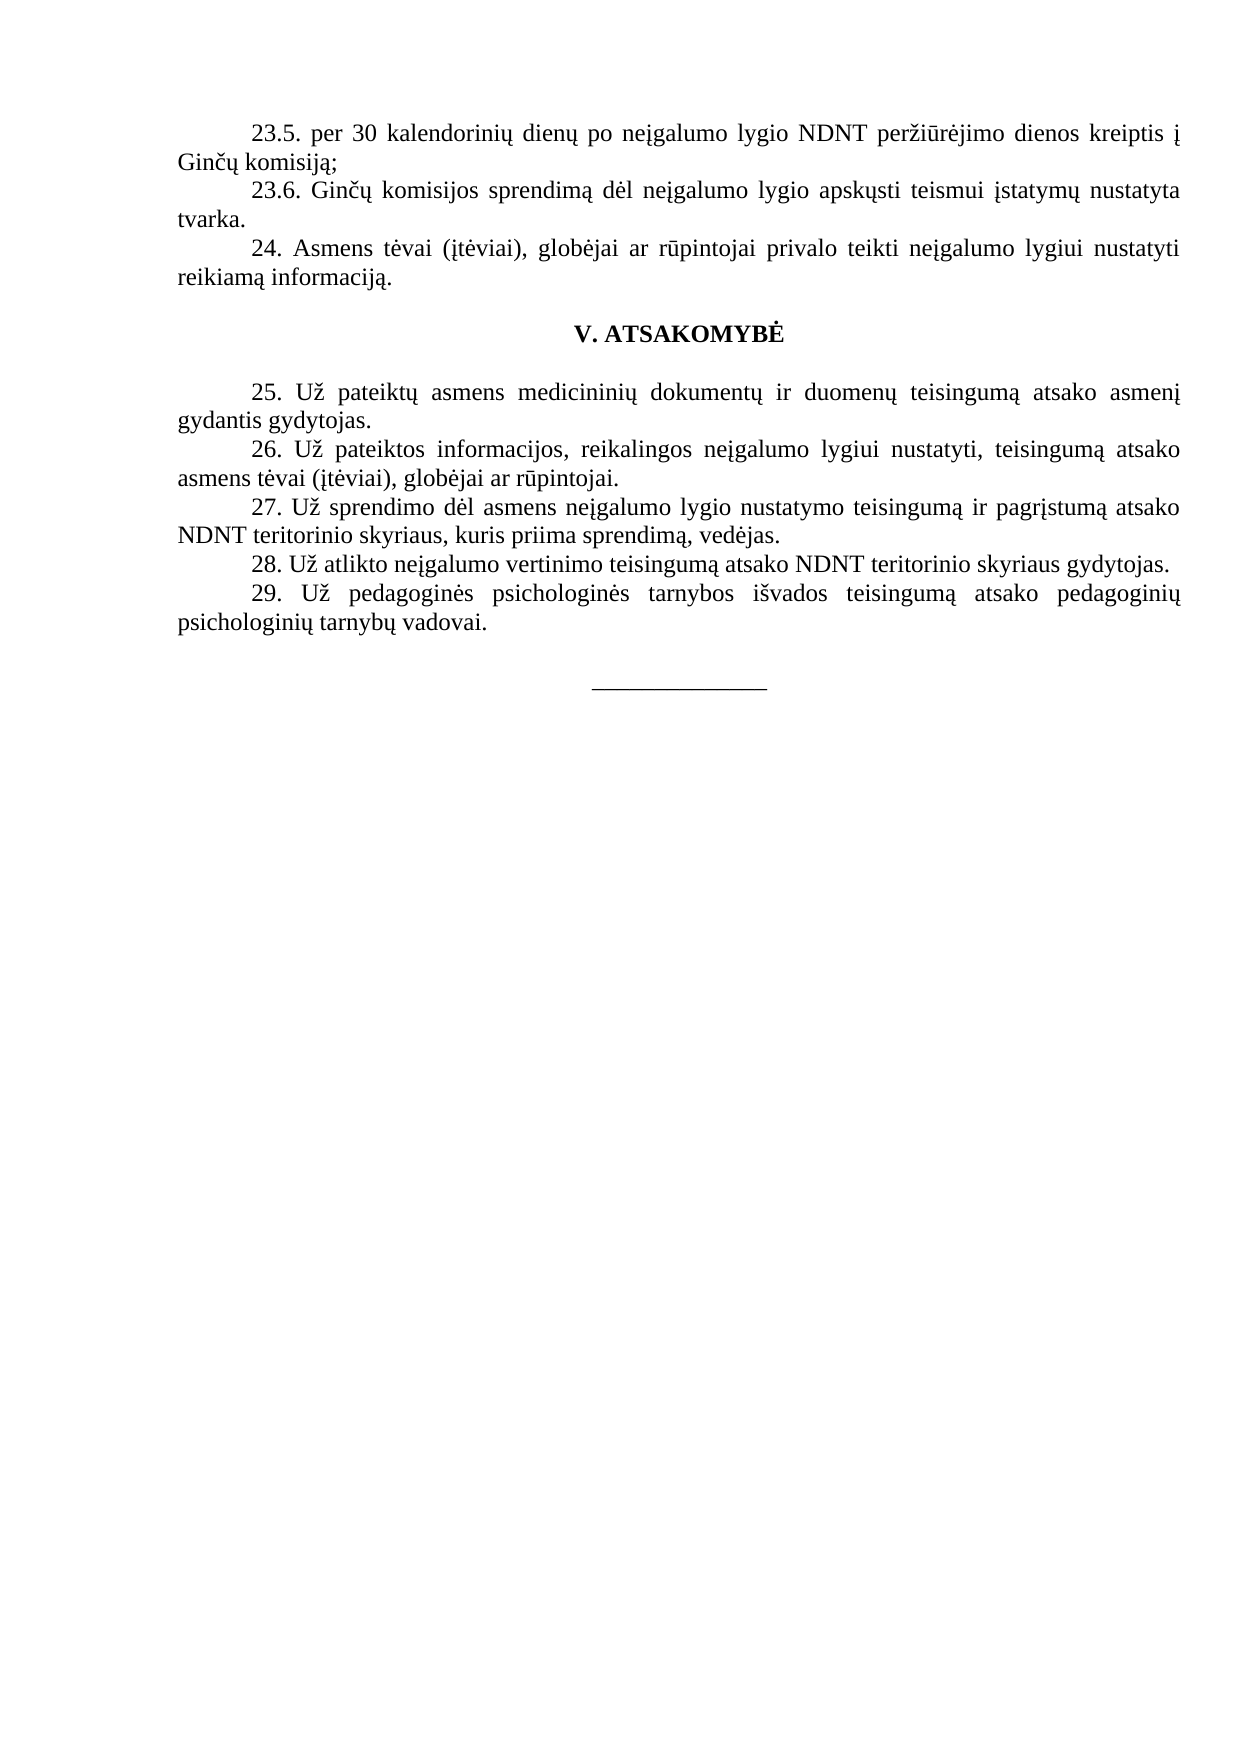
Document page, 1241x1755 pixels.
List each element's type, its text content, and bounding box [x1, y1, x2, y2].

text 28. Už atlikto neįgalumo vertinimo teisingumą atsako NDNT teritorinio skyriaus gydytojas. [177, 549, 1181, 578]
text 29. Už pedagoginės psichologinės tarnybos išvados teisingumą atsako pedagoginių psichologinių tarnybų vadovai. [177, 578, 1181, 636]
text 25. Už pateiktų asmens medicininių dokumentų ir duomenų teisingumą atsako asmenį gydantis gydytojas. [177, 377, 1181, 434]
text 27. Už sprendimo dėl asmens neįgalumo lygio nustatymo teisingumą ir pagrįstumą atsako NDNT teritorinio skyriaus, kuris priima sprendimą, vedėjas. [177, 492, 1181, 549]
text 23.6. Ginčų komisijos sprendimą dėl neįgalumo lygio apskųsti teismui įstatymų nustatyta tvarka. [177, 176, 1181, 233]
text 23.5. per 30 kalendorinių dienų po neįgalumo lygio NDNT peržiūrėjimo dienos kreiptis į Ginčų komisiją; [177, 118, 1181, 176]
text V. ATSAKOMYBĖ [177, 319, 1181, 348]
text 24. Asmens tėvai (įtėviai), globėjai ar rūpintojai privalo teikti neįgalumo lygiui nustatyti reikiamą informaciją. [177, 233, 1181, 291]
text ______________ [177, 664, 1181, 693]
text 26. Už pateiktos informacijos, reikalingos neįgalumo lygiui nustatyti, teisingumą atsako asmens tėvai (įtėviai), globėjai ar rūpintojai. [177, 434, 1181, 492]
